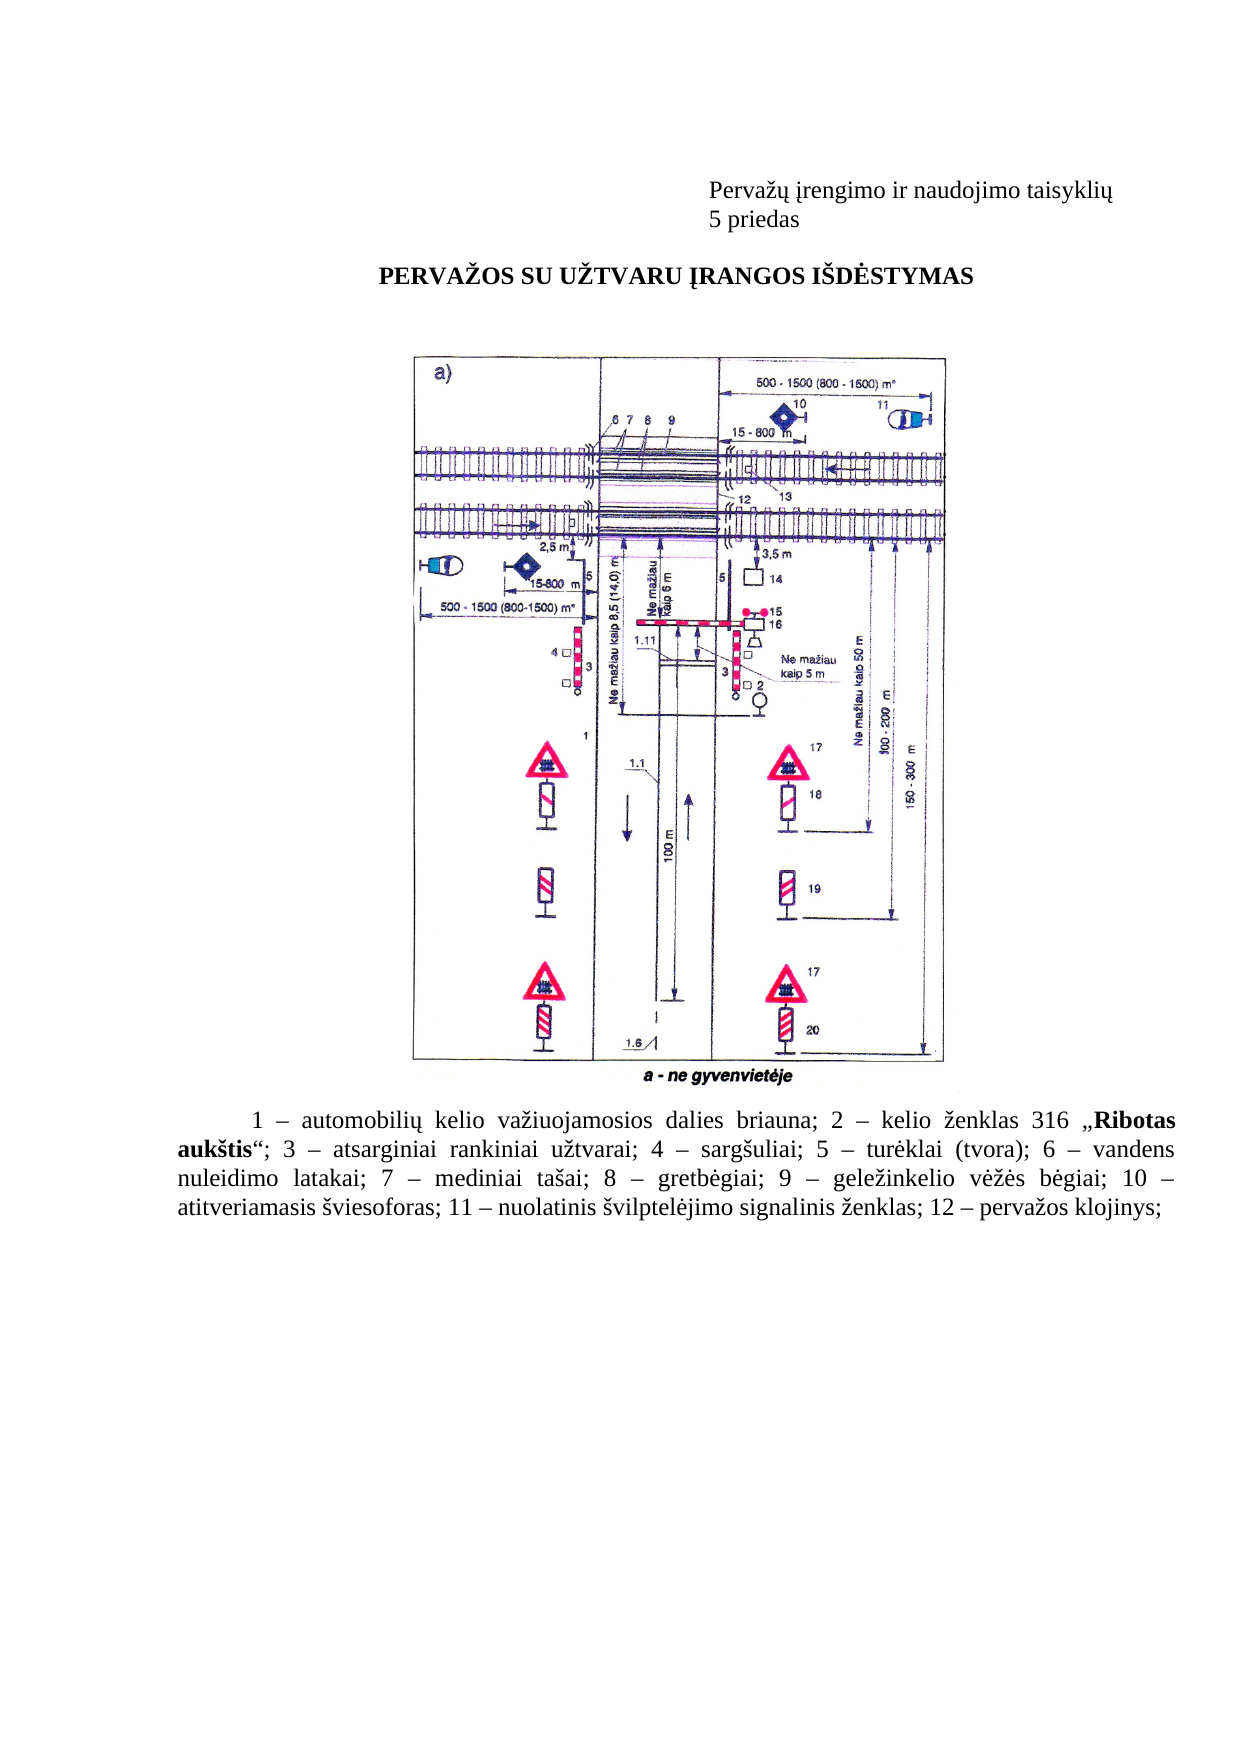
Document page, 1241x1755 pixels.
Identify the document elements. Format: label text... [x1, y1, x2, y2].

text PERVAŽOS SU UŽTVARU ĮRANGOS IŠDĖSTYMAS [177, 261, 1176, 290]
text 1 – automobilių kelio važiuojamosios dalies briauna; 2 – kelio ženklas 316 „Ribotas aukštis“; 3 – atsarginiai rankiniai užtvarai; 4 – sargšuliai; 5 – turėklai (tvora); 6 – vandens nuleidimo latakai; 7 – mediniai tašai; 8 – gretbėgiai; 9 – geležinkelio vėžės bėgiai; 10 – atitveriamasis šviesoforas; 11 – nuolatinis švilptelėjimo signalinis ženklas; 12 – pervažos klojinys; [177, 1106, 1176, 1221]
text Pervažų įrengimo ir naudojimo taisyklių [709, 175, 1176, 204]
text 5 priedas [177, 204, 1176, 232]
